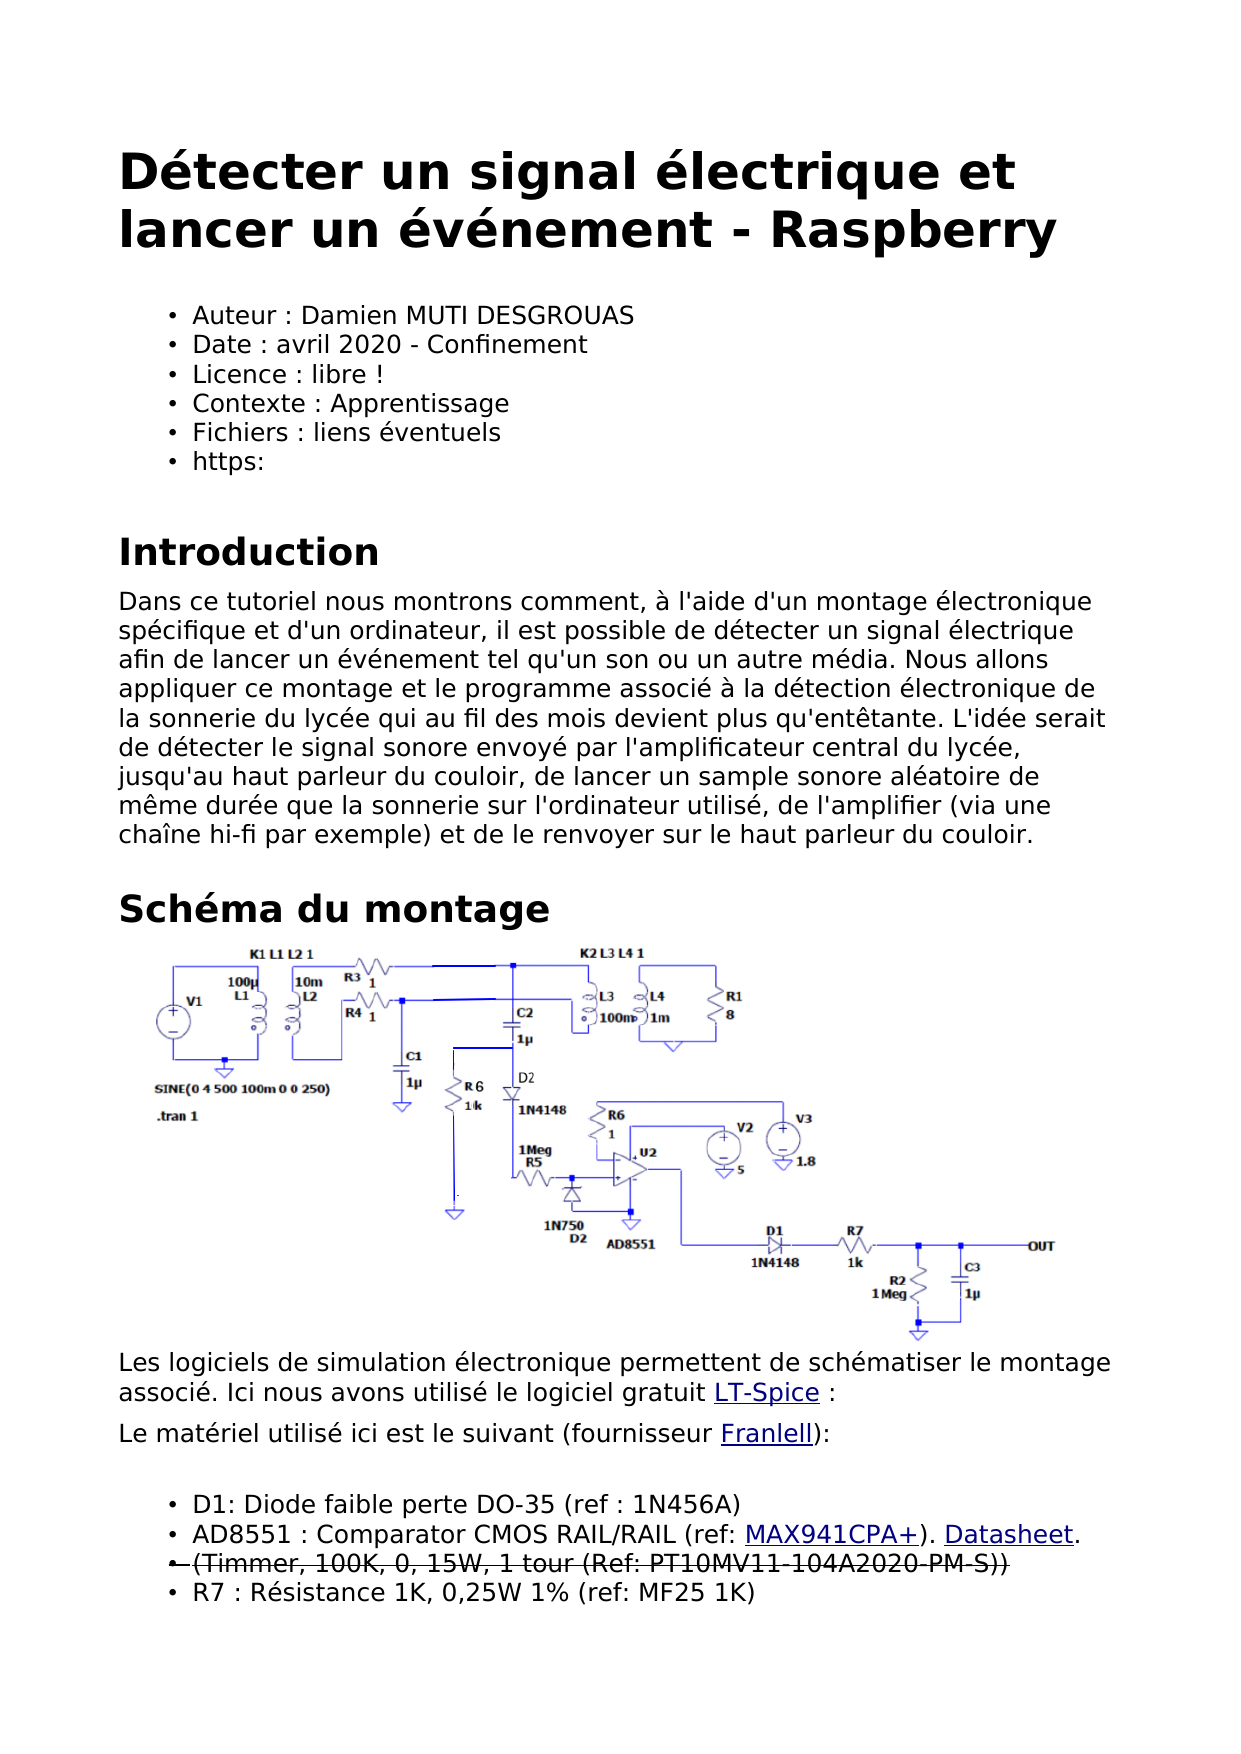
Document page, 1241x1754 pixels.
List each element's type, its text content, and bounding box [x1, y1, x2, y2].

subtitle Schéma du montage [118, 887, 1122, 931]
subtitle Détecter un signal électrique et lancer un événement - Raspberry [118, 143, 1122, 259]
list D1: Diode faible perte DO-35 (ref : 1N456A) [177, 1491, 1122, 1520]
list (Timmer, 100K, 0, 15W, 1 tour (Ref: PT10MV11-104A2020-PM-S)) [177, 1549, 1122, 1578]
text Dans ce tutoriel nous montrons comment, à l'aide d'un montage électronique spécifique et d'un ordinateur, il est possible de détecter un signal électrique afin de lancer un événement tel qu'un son ou un autre média. Nous allons appliquer ce montage et le programme associé à la détection électronique de la sonnerie du lycée qui au fil des mois devient plus qu'entêtante. L'idée serait de détecter le signal sonore envoyé par l'amplificateur central du lycée, jusqu'au haut parleur du couloir, de lancer un sample sonore aléatoire de même durée que la sonnerie sur l'ordinateur utilisé, de l'amplifier (via une chaîne hi-fi par exemple) et de le renvoyer sur le haut parleur du couloir. [118, 587, 1122, 850]
list Fichiers : liens éventuels [177, 418, 1122, 447]
subtitle Introduction [118, 531, 1122, 575]
text Les logiciels de simulation électronique permettent de schématiser le montage associé. Ici nous avons utilisé le logiciel gratuit LT-Spice : [118, 943, 1122, 1407]
list Licence : libre ! [177, 360, 1122, 389]
list Date : avril 2020 - Confinement [177, 331, 1122, 360]
list https: [177, 447, 1122, 477]
list AD8551 : Comparator CMOS RAIL/RAIL (ref: MAX941CPA+). Datasheet. [177, 1520, 1122, 1549]
picture [151, 943, 1089, 1349]
list Contexte : Apprentissage [177, 389, 1122, 418]
text Le matériel utilisé ici est le suivant (fournisseur Franlell): [118, 1419, 1122, 1449]
list Auteur : Damien MUTI DESGROUAS [177, 302, 1122, 331]
list R7 : Résistance 1K, 0,25W 1% (ref: MF25 1K) [177, 1578, 1122, 1607]
